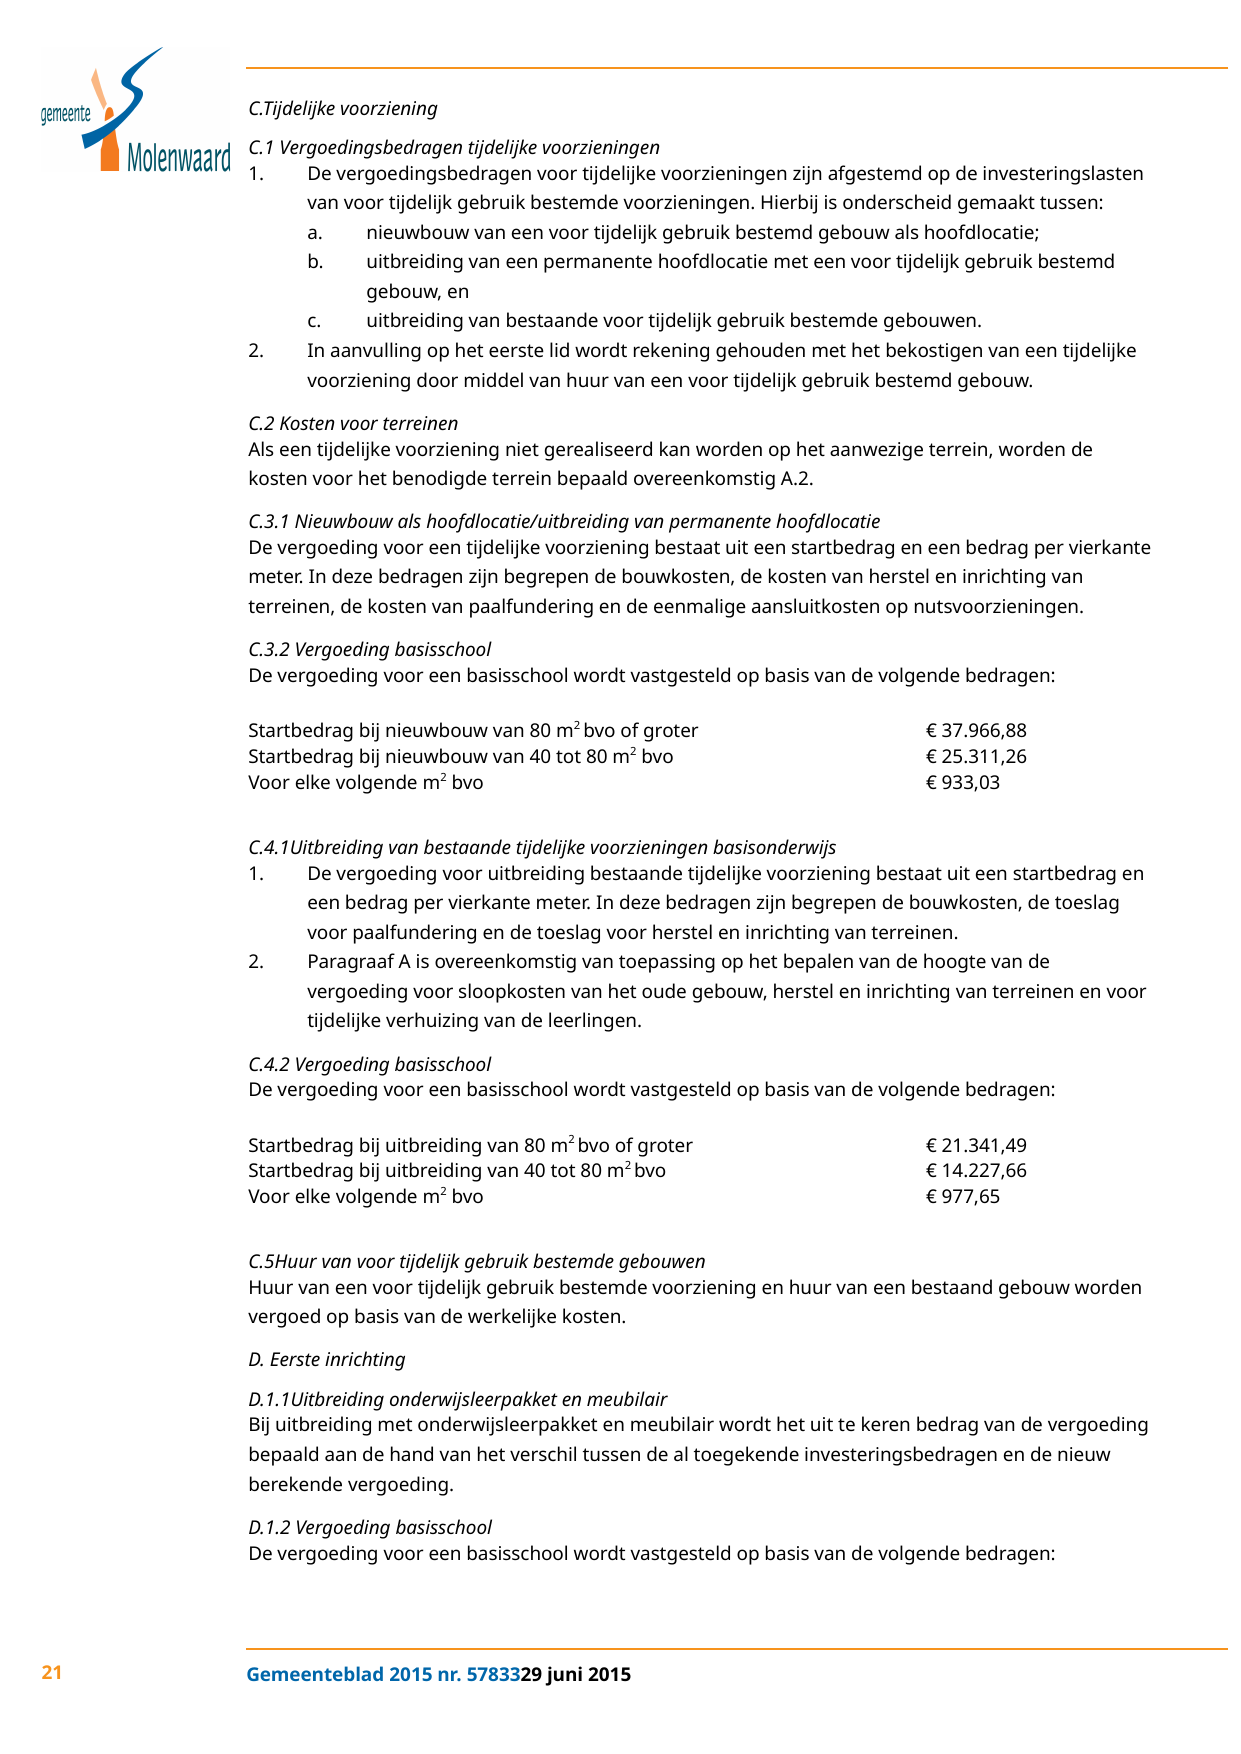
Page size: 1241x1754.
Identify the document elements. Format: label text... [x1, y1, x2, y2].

text C.4.1Uitbreiding van bestaande tijdelijke voorzieningen basisonderwijs [248, 834, 1152, 860]
text C.4.2 Vergoeding basisschool [248, 1051, 1152, 1076]
text De vergoeding voor een tijdelijke voorziening bestaat uit een startbedrag en een bedrag per vierkante meter. In deze bedragen zijn begrepen de bouwkosten, de kosten van herstel en inrichting van terreinen, de kosten van paalfundering en de eenmalige aansluitkosten op nutsvoorzieningen. [248, 534, 1152, 619]
text C.3.1 Nieuwbouw als hoofdlocatie/uitbreiding van permanente hoofdlocatie [248, 508, 1152, 534]
text D. Eerste inrichting [248, 1347, 1152, 1372]
table_cell Voor elke volgende m2 bvo [248, 769, 926, 795]
text Huur van een voor tijdelijk gebruik bestemde voorziening en huur van een bestaand gebouw worden vergoed op basis van de werkelijke kosten. [248, 1274, 1152, 1329]
text C.Tijdelijke voorziening [248, 95, 1152, 121]
text D.1.2 Vergoeding basisschool [248, 1514, 1152, 1540]
text Als een tijdelijke voorziening niet gerealiseerd kan worden op het aanwezige terrein, worden de kosten voor het benodigde terrein bepaald overeenkomstig A.2. [248, 436, 1152, 491]
table_header € 37.966,88 [926, 718, 1152, 743]
list In aanvulling op het eerste lid wordt rekening gehouden met het bekostigen van een tijdelijke voorziening door middel van huur van een voor tijdelijk gebruik bestemd gebouw. [248, 337, 1152, 393]
table_cell € 25.311,26 [926, 743, 1152, 769]
list De vergoeding voor uitbreiding bestaande tijdelijke voorziening bestaat uit een startbedrag en een bedrag per vierkante meter. In deze bedragen zijn begrepen de bouwkosten, de toeslag voor paalfundering en de toeslag voor herstel en inrichting van terreinen. [248, 860, 1152, 944]
text C.2 Kosten voor terreinen [248, 410, 1152, 436]
text Bij uitbreiding met onderwijsleerpakket en meubilair wordt het uit te keren bedrag van de vergoeding bepaald aan de hand van het verschil tussen de al toegekende investeringsbedragen en de nieuw berekende vergoeding. [248, 1412, 1152, 1497]
table_header € 21.341,49 [926, 1132, 1152, 1157]
picture [41, 47, 231, 172]
list uitbreiding van een permanente hoofdlocatie met een voor tijdelijk gebruik bestemd gebouw, en [307, 248, 1152, 304]
table_header Startbedrag bij nieuwbouw van 80 m2 bvo of groter [248, 718, 926, 743]
text C.3.2 Vergoeding basisschool [248, 636, 1152, 662]
table_cell Voor elke volgende m2 bvo [248, 1183, 926, 1209]
list Paragraaf A is overeenkomstig van toepassing op het bepalen van de hoogte van de vergoeding voor sloopkosten van het oude gebouw, herstel en inrichting van terreinen en voor tijdelijke verhuizing van de leerlingen. [248, 948, 1152, 1033]
text De vergoeding voor een basisschool wordt vastgesteld op basis van de volgende bedragen: [248, 1540, 1152, 1565]
table_cell € 933,03 [926, 769, 1152, 795]
text De vergoeding voor een basisschool wordt vastgesteld op basis van de volgende bedragen: [248, 662, 1152, 688]
text C.1 Vergoedingsbedragen tijdelijke voorzieningen [248, 134, 1152, 160]
text De vergoeding voor een basisschool wordt vastgesteld op basis van de volgende bedragen: [248, 1076, 1152, 1102]
list uitbreiding van bestaande voor tijdelijk gebruik bestemde gebouwen. [307, 308, 1152, 333]
text C.5Huur van voor tijdelijk gebruik bestemde gebouwen [248, 1248, 1152, 1274]
table_cell € 977,65 [926, 1183, 1152, 1209]
list nieuwbouw van een voor tijdelijk gebruik bestemd gebouw als hoofdlocatie; [307, 219, 1152, 245]
table_header Startbedrag bij uitbreiding van 80 m2 bvo of groter [248, 1132, 926, 1157]
table_cell Startbedrag bij nieuwbouw van 40 tot 80 m2 bvo [248, 743, 926, 769]
list De vergoedingsbedragen voor tijdelijke voorzieningen zijn afgestemd op de investeringslasten van voor tijdelijk gebruik bestemde voorzieningen. Hierbij is onderscheid gemaakt tussen: [248, 160, 1152, 215]
text D.1.1Uitbreiding onderwijsleerpakket en meubilair [248, 1386, 1152, 1412]
table_cell € 14.227,66 [926, 1158, 1152, 1183]
table_cell Startbedrag bij uitbreiding van 40 tot 80 m2 bvo [248, 1158, 926, 1183]
